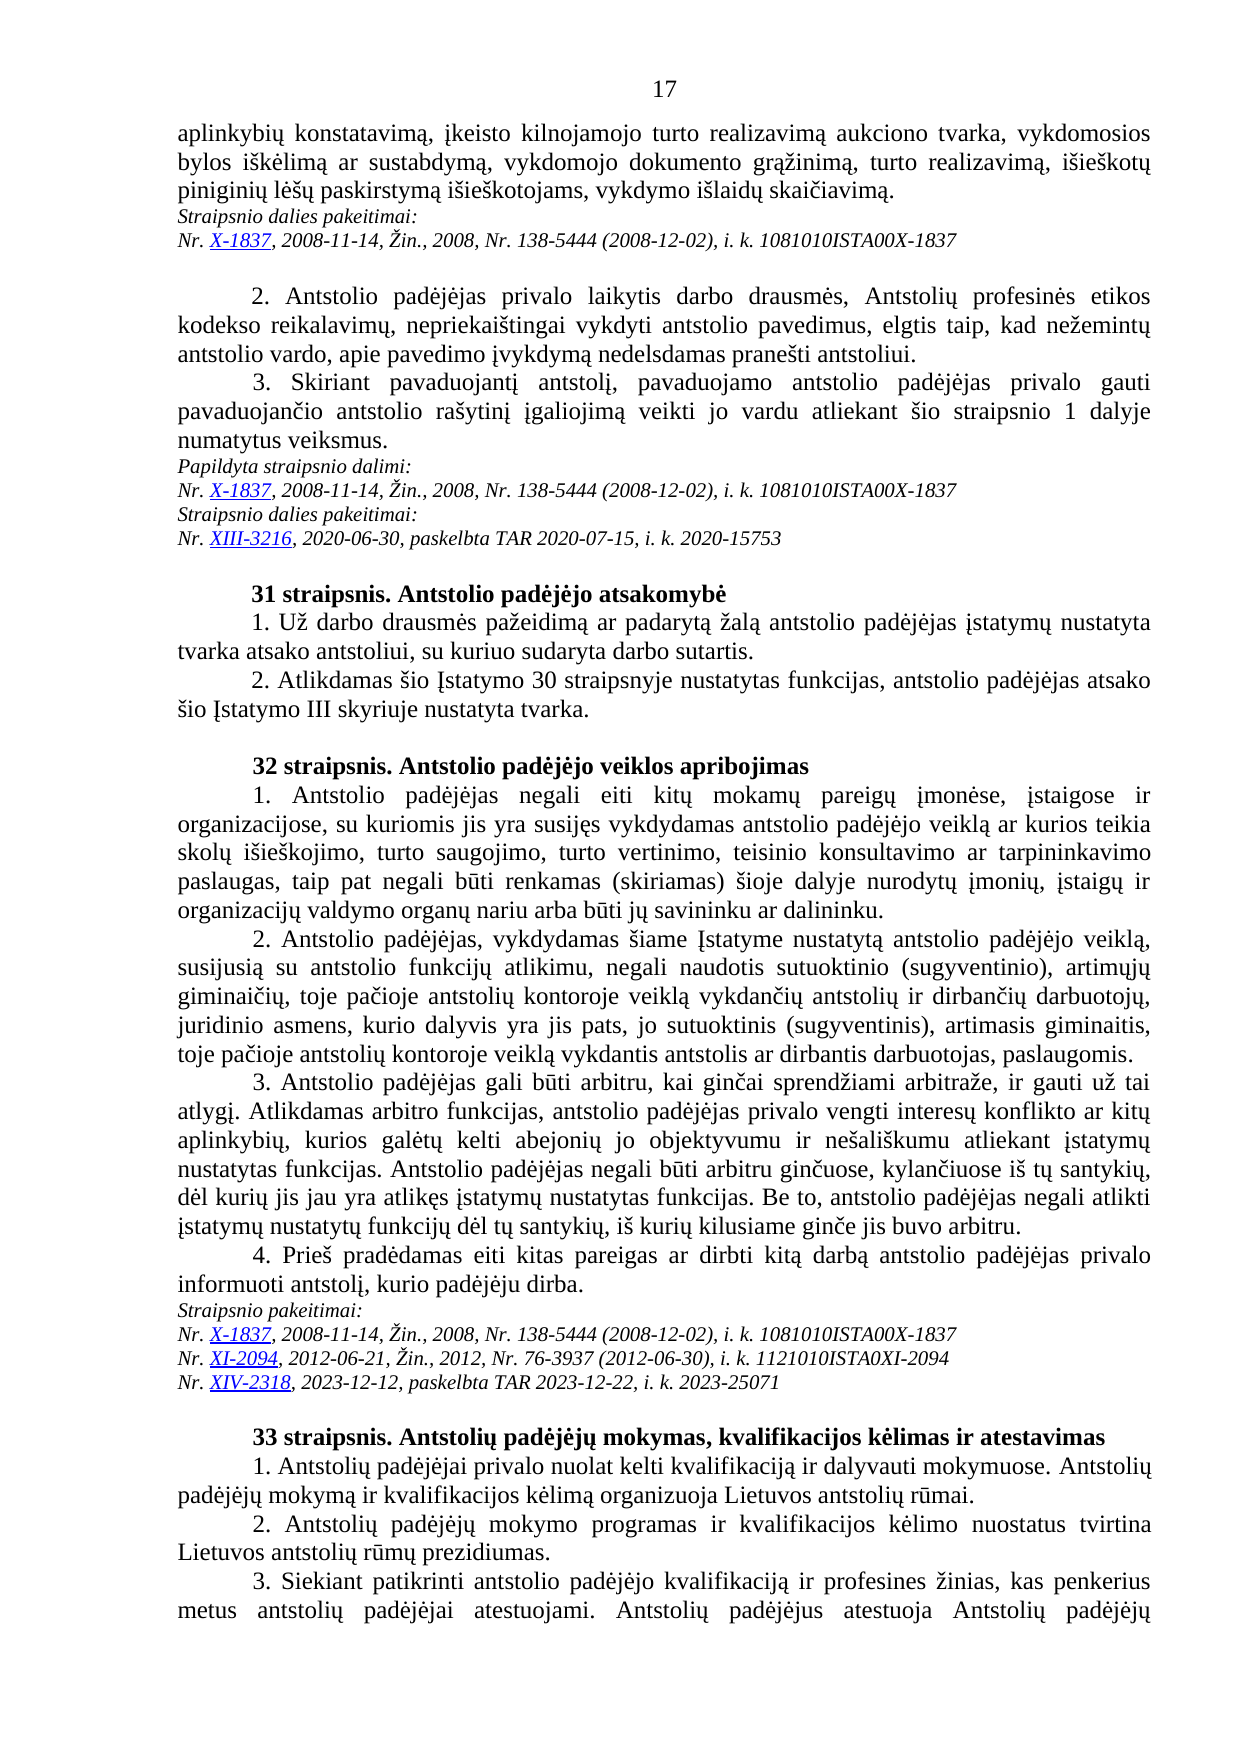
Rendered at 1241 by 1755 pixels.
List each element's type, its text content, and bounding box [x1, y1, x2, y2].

text aplinkybių konstatavimą, įkeisto kilnojamojo turto realizavimą aukciono tvarka, vykdomosios bylos iškėlimą ar sustabdymą, vykdomojo dokumento grąžinimą, turto realizavimą, išieškotų piniginių lėšų paskirstymą išieškotojams, vykdymo išlaidų skaičiavimą. [177, 118, 1152, 204]
text 3. Siekiant patikrinti antstolio padėjėjo kvalifikaciją ir profesines žinias, kas penkerius metus antstolių padėjėjai atestuojami. Antstolių padėjėjus atestuoja Antstolių padėjėjų [177, 1566, 1152, 1624]
text 2. Atlikdamas šio Įstatymo 30 straipsnyje nustatytas funkcijas, antstolio padėjėjas atsako šio Įstatymo III skyriuje nustatyta tvarka. [177, 665, 1152, 722]
text 2. Antstolių padėjėjų mokymo programas ir kvalifikacijos kėlimo nuostatus tvirtina Lietuvos antstolių rūmų prezidiumas. [177, 1509, 1152, 1566]
text Papildyta straipsnio dalimi: [177, 454, 1152, 478]
text 2. Antstolio padėjėjas privalo laikytis darbo drausmės, Antstolių profesinės etikos kodekso reikalavimų, nepriekaištingai vykdyti antstolio pavedimus, elgtis taip, kad nežemintų antstolio vardo, apie pavedimo įvykdymą nedelsdamas pranešti antstoliui. [177, 281, 1152, 367]
text Straipsnio dalies pakeitimai: [177, 204, 1152, 228]
text Straipsnio dalies pakeitimai: [177, 502, 1152, 526]
text 2. Antstolio padėjėjas, vykdydamas šiame Įstatyme nustatytą antstolio padėjėjo veiklą, susijusią su antstolio funkcijų atlikimu, negali naudotis sutuoktinio (sugyventinio), artimųjų giminaičių, toje pačioje antstolių kontoroje veiklą vykdančių antstolių ir dirbančių darbuotojų, juridinio asmens, kurio dalyvis yra jis pats, jo sutuoktinis (sugyventinis), artimasis giminaitis, toje pačioje antstolių kontoroje veiklą vykdantis antstolis ar dirbantis darbuotojas, paslaugomis. [177, 924, 1152, 1067]
text 3. Skiriant pavaduojantį antstolį, pavaduojamo antstolio padėjėjas privalo gauti pavaduojančio antstolio rašytinį įgaliojimą veikti jo vardu atliekant šio straipsnio 1 dalyje numatytus veiksmus. [177, 367, 1152, 454]
text Nr. X-1837, 2008-11-14, Žin., 2008, Nr. 138-5444 (2008-12-02), i. k. 1081010ISTA00X-1837 [177, 228, 1152, 252]
text Straipsnio pakeitimai: [177, 1297, 1152, 1322]
text Nr. XIV-2318, 2023-12-12, paskelbta TAR 2023-12-22, i. k. 2023-25071 [177, 1370, 1152, 1394]
text Nr. X-1837, 2008-11-14, Žin., 2008, Nr. 138-5444 (2008-12-02), i. k. 1081010ISTA00X-1837 [177, 1322, 1152, 1346]
text 1. Antstolių padėjėjai privalo nuolat kelti kvalifikaciją ir dalyvauti mokymuose. Antstolių padėjėjų mokymą ir kvalifikacijos kėlimą organizuoja Lietuvos antstolių rūmai. [177, 1451, 1152, 1509]
text Nr. X-1837, 2008-11-14, Žin., 2008, Nr. 138-5444 (2008-12-02), i. k. 1081010ISTA00X-1837 [177, 478, 1152, 502]
text 31 straipsnis. Antstolio padėjėjo atsakomybė [177, 579, 1152, 607]
text 32 straipsnis. Antstolio padėjėjo veiklos apribojimas [177, 751, 1152, 780]
text 33 straipsnis. Antstolių padėjėjų mokymas, kvalifikacijos kėlimas ir atestavimas [177, 1422, 1152, 1451]
text Nr. XI-2094, 2012-06-21, Žin., 2012, Nr. 76-3937 (2012-06-30), i. k. 1121010ISTA0XI-2094 [177, 1346, 1152, 1370]
text 1. Antstolio padėjėjas negali eiti kitų mokamų pareigų įmonėse, įstaigose ir organizacijose, su kuriomis jis yra susijęs vykdydamas antstolio padėjėjo veiklą ar kurios teikia skolų išieškojimo, turto saugojimo, turto vertinimo, teisinio konsultavimo ar tarpininkavimo paslaugas, taip pat negali būti renkamas (skiriamas) šioje dalyje nurodytų įmonių, įstaigų ir organizacijų valdymo organų nariu arba būti jų savininku ar dalininku. [177, 780, 1152, 924]
text 4. Prieš pradėdamas eiti kitas pareigas ar dirbti kitą darbą antstolio padėjėjas privalo informuoti antstolį, kurio padėjėju dirba. [177, 1240, 1152, 1297]
text 3. Antstolio padėjėjas gali būti arbitru, kai ginčai sprendžiami arbitraže, ir gauti už tai atlygį. Atlikdamas arbitro funkcijas, antstolio padėjėjas privalo vengti interesų konflikto ar kitų aplinkybių, kurios galėtų kelti abejonių jo objektyvumu ir nešališkumu atliekant įstatymų nustatytas funkcijas. Antstolio padėjėjas negali būti arbitru ginčuose, kylančiuose iš tų santykių, dėl kurių jis jau yra atlikęs įstatymų nustatytas funkcijas. Be to, antstolio padėjėjas negali atlikti įstatymų nustatytų funkcijų dėl tų santykių, iš kurių kilusiame ginče jis buvo arbitru. [177, 1067, 1152, 1240]
text Nr. XIII-3216, 2020-06-30, paskelbta TAR 2020-07-15, i. k. 2020-15753 [177, 526, 1152, 550]
text 1. Už darbo drausmės pažeidimą ar padarytą žalą antstolio padėjėjas įstatymų nustatyta tvarka atsako antstoliui, su kuriuo sudaryta darbo sutartis. [177, 607, 1152, 665]
